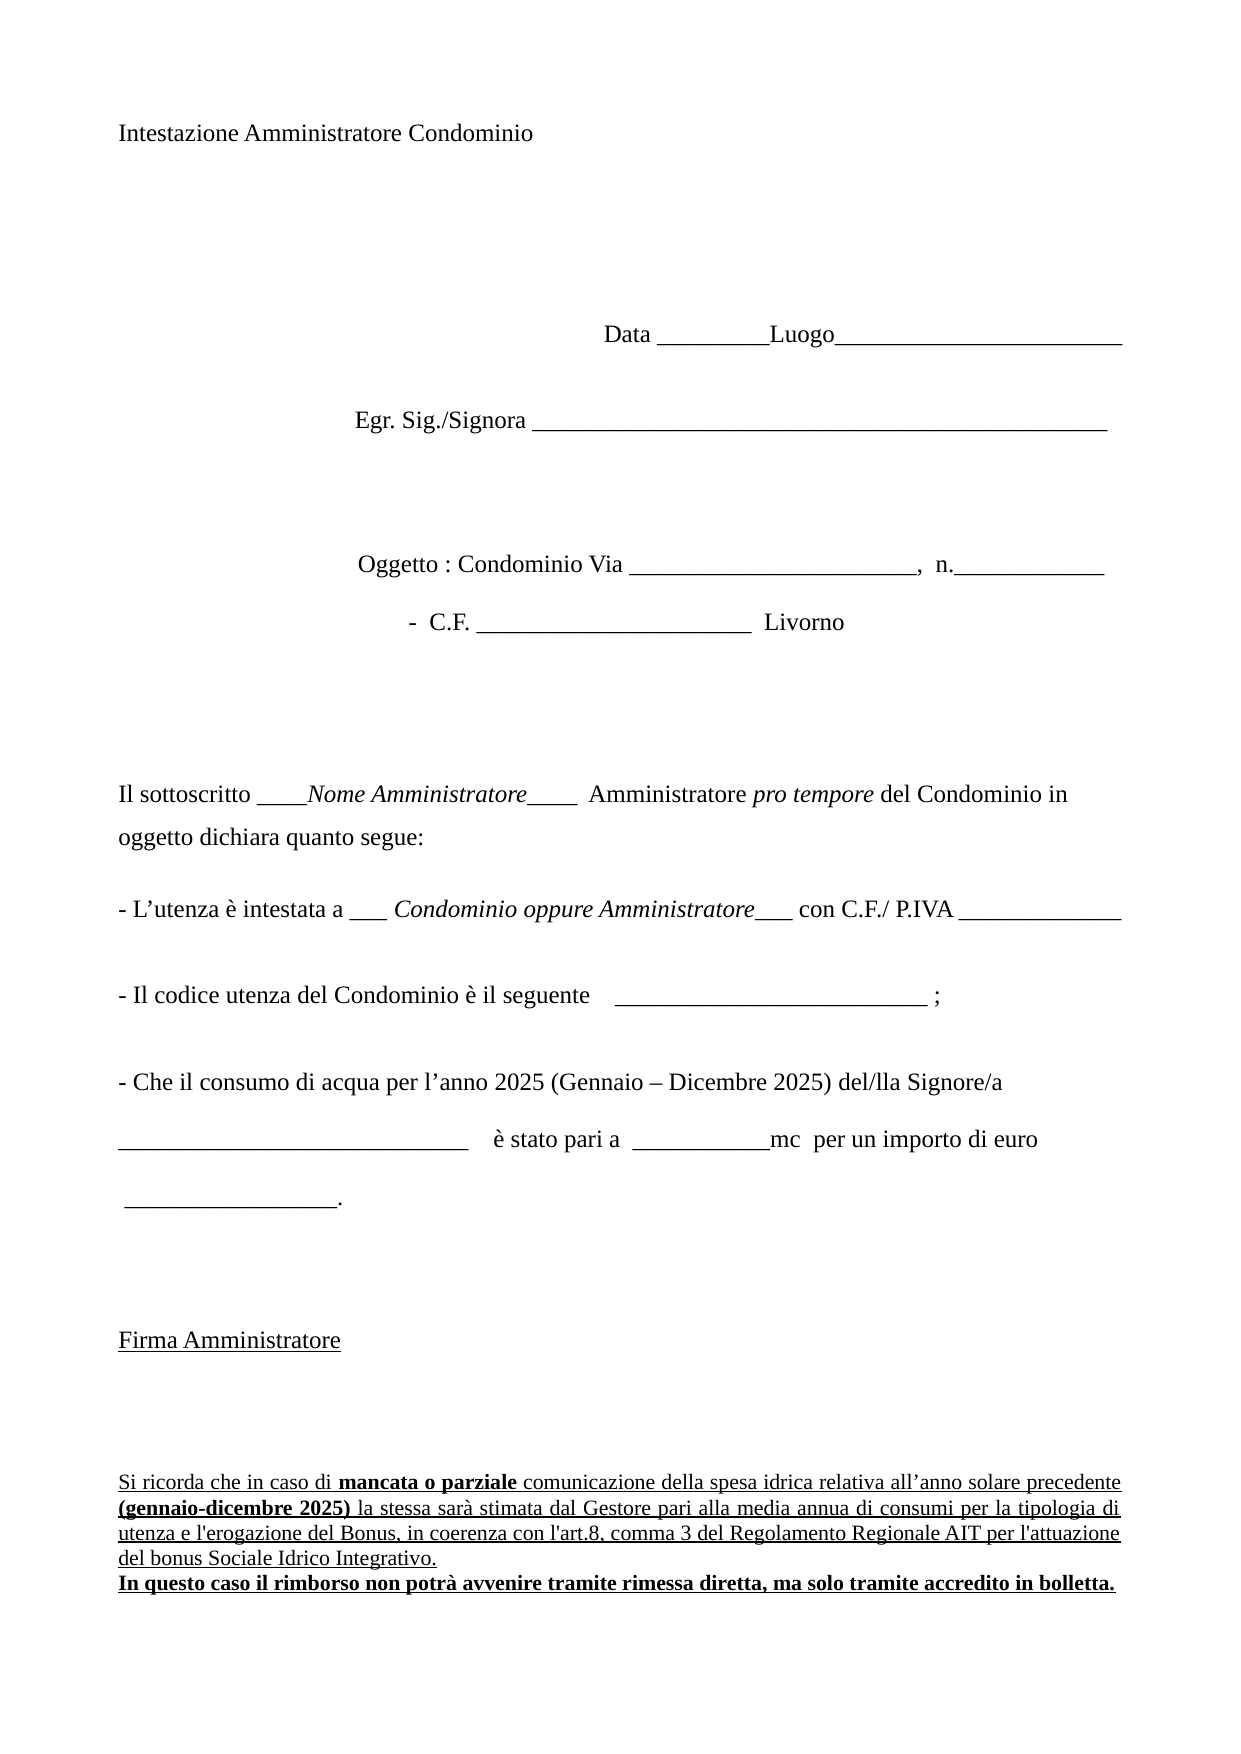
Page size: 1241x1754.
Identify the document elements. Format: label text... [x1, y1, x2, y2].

text Si ricorda che in caso di mancata o parziale comunicazione della spesa idrica relativa all’anno solare precedente [118, 1469, 1122, 1491]
text Egr. Sig./Signora ______________________________________________ [118, 406, 1122, 434]
text (gennaio-dicembre 2025) la stessa sarà stimata dal Gestore pari alla media annua di consumi per la tipologia di utenza e l'erogazione del Bonus, in coerenza con l'art.8, comma 3 del Regolamento Regionale AIT per l'attuazione del bonus Sociale Idrico Integrativo. [118, 1492, 1122, 1570]
text Oggetto : Condominio Via _______________________, n.____________ [118, 549, 1122, 578]
text - Che il consumo di acqua per l’anno 2025 (Gennaio – Dicembre 2025) del/lla Signore/a [118, 1067, 1122, 1096]
text Intestazione Amministratore Condominio [118, 118, 1122, 147]
text Firma Amministratore [118, 1326, 1122, 1354]
text Data _________Luogo_______________________ [118, 319, 1122, 348]
text _________________. [118, 1182, 1122, 1211]
text - Il codice utenza del Condominio è il seguente _________________________ ; [118, 981, 1122, 1009]
text - C.F. ______________________ Livorno [118, 607, 1122, 636]
text - L’utenza è intestata a ___ Condominio oppure Amministratore___ con C.F./ P.IVA _____________ [118, 894, 1122, 923]
text Il sottoscritto ____Nome Amministratore____ Amministratore pro tempore del Condominio in oggetto dichiara quanto segue: [118, 779, 1122, 851]
text In questo caso il rimborso non potrà avvenire tramite rimessa diretta, ma solo tramite accredito in bolletta. [118, 1570, 1122, 1595]
text ____________________________ è stato pari a ___________mc per un importo di euro [118, 1124, 1122, 1153]
